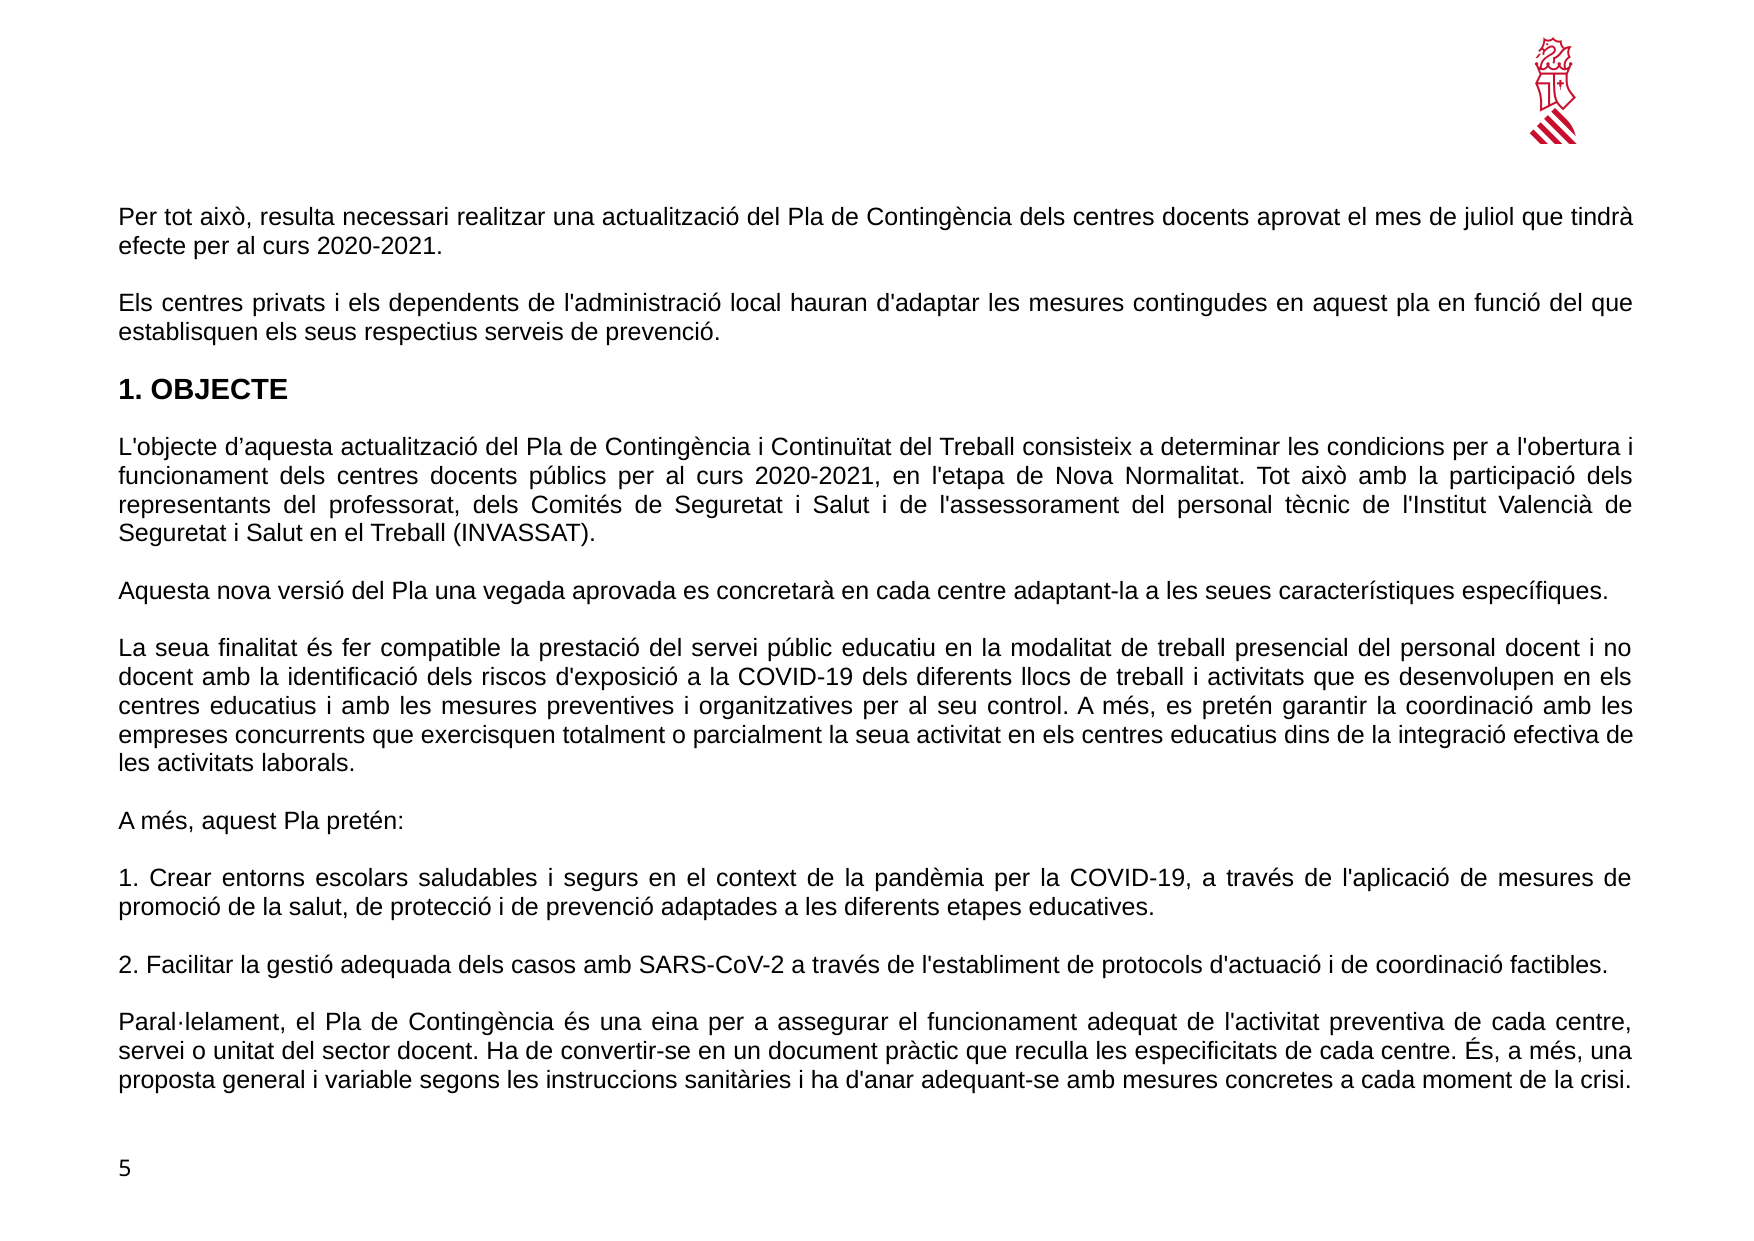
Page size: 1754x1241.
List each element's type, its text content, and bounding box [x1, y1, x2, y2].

text A més, aquest Pla pretén: [118, 806, 1636, 834]
text Per tot això, resulta necessari realitzar una actualització del Pla de Contingència dels centres docents aprovat el mes de juliol que tindrà efecte per al curs 2020-2021. [118, 202, 1636, 259]
subtitle 1. OBJECTE [118, 372, 1636, 406]
text Paral·lelament, el Pla de Contingència és una eina per a assegurar el funcionament adequat de l'activitat preventiva de cada centre, servei o unitat del sector docent. Ha de convertir-se en un document pràctic que reculla les especificitats de cada centre. És, a més, una proposta general i variable segons les instruccions sanitàries i ha d'anar adequant-se amb mesures concretes a cada moment de la crisi. [118, 1007, 1636, 1093]
text L'objecte d’aquesta actualització del Pla de Contingència i Continuïtat del Treball consisteix a determinar les condicions per a l'obertura i funcionament dels centres docents públics per al curs 2020-2021, en l'etapa de Nova Normalitat. Tot això amb la participació dels representants del professorat, dels Comités de Seguretat i Salut i de l'assessorament del personal tècnic de l'Institut Valencià de Seguretat i Salut en el Treball (INVASSAT). [118, 432, 1636, 547]
text Els centres privats i els dependents de l'administració local hauran d'adaptar les mesures contingudes en aquest pla en funció del que establisquen els seus respectius serveis de prevenció. [118, 288, 1636, 346]
picture [1529, 37, 1577, 144]
text La seua finalitat és fer compatible la prestació del servei públic educatiu en la modalitat de treball presencial del personal docent i no docent amb la identificació dels riscos d'exposició a la COVID-19 dels diferents llocs de treball i activitats que es desenvolupen en els centres educatius i amb les mesures preventives i organitzatives per al seu control. A més, es pretén garantir la coordinació amb les empreses concurrents que exercisquen totalment o parcialment la seua activitat en els centres educatius dins de la integració efectiva de les activitats laborals. [118, 633, 1636, 777]
text 2. Facilitar la gestió adequada dels casos amb SARS-CoV-2 a través de l'establiment de protocols d'actuació i de coordinació factibles. [118, 949, 1636, 978]
text 1. Crear entorns escolars saludables i segurs en el context de la pandèmia per la COVID-19, a través de l'aplicació de mesures de promoció de la salut, de protecció i de prevenció adaptades a les diferents etapes educatives. [118, 863, 1636, 921]
text Aquesta nova versió del Pla una vegada aprovada es concretarà en cada centre adaptant-la a les seues característiques específiques. [118, 576, 1636, 604]
